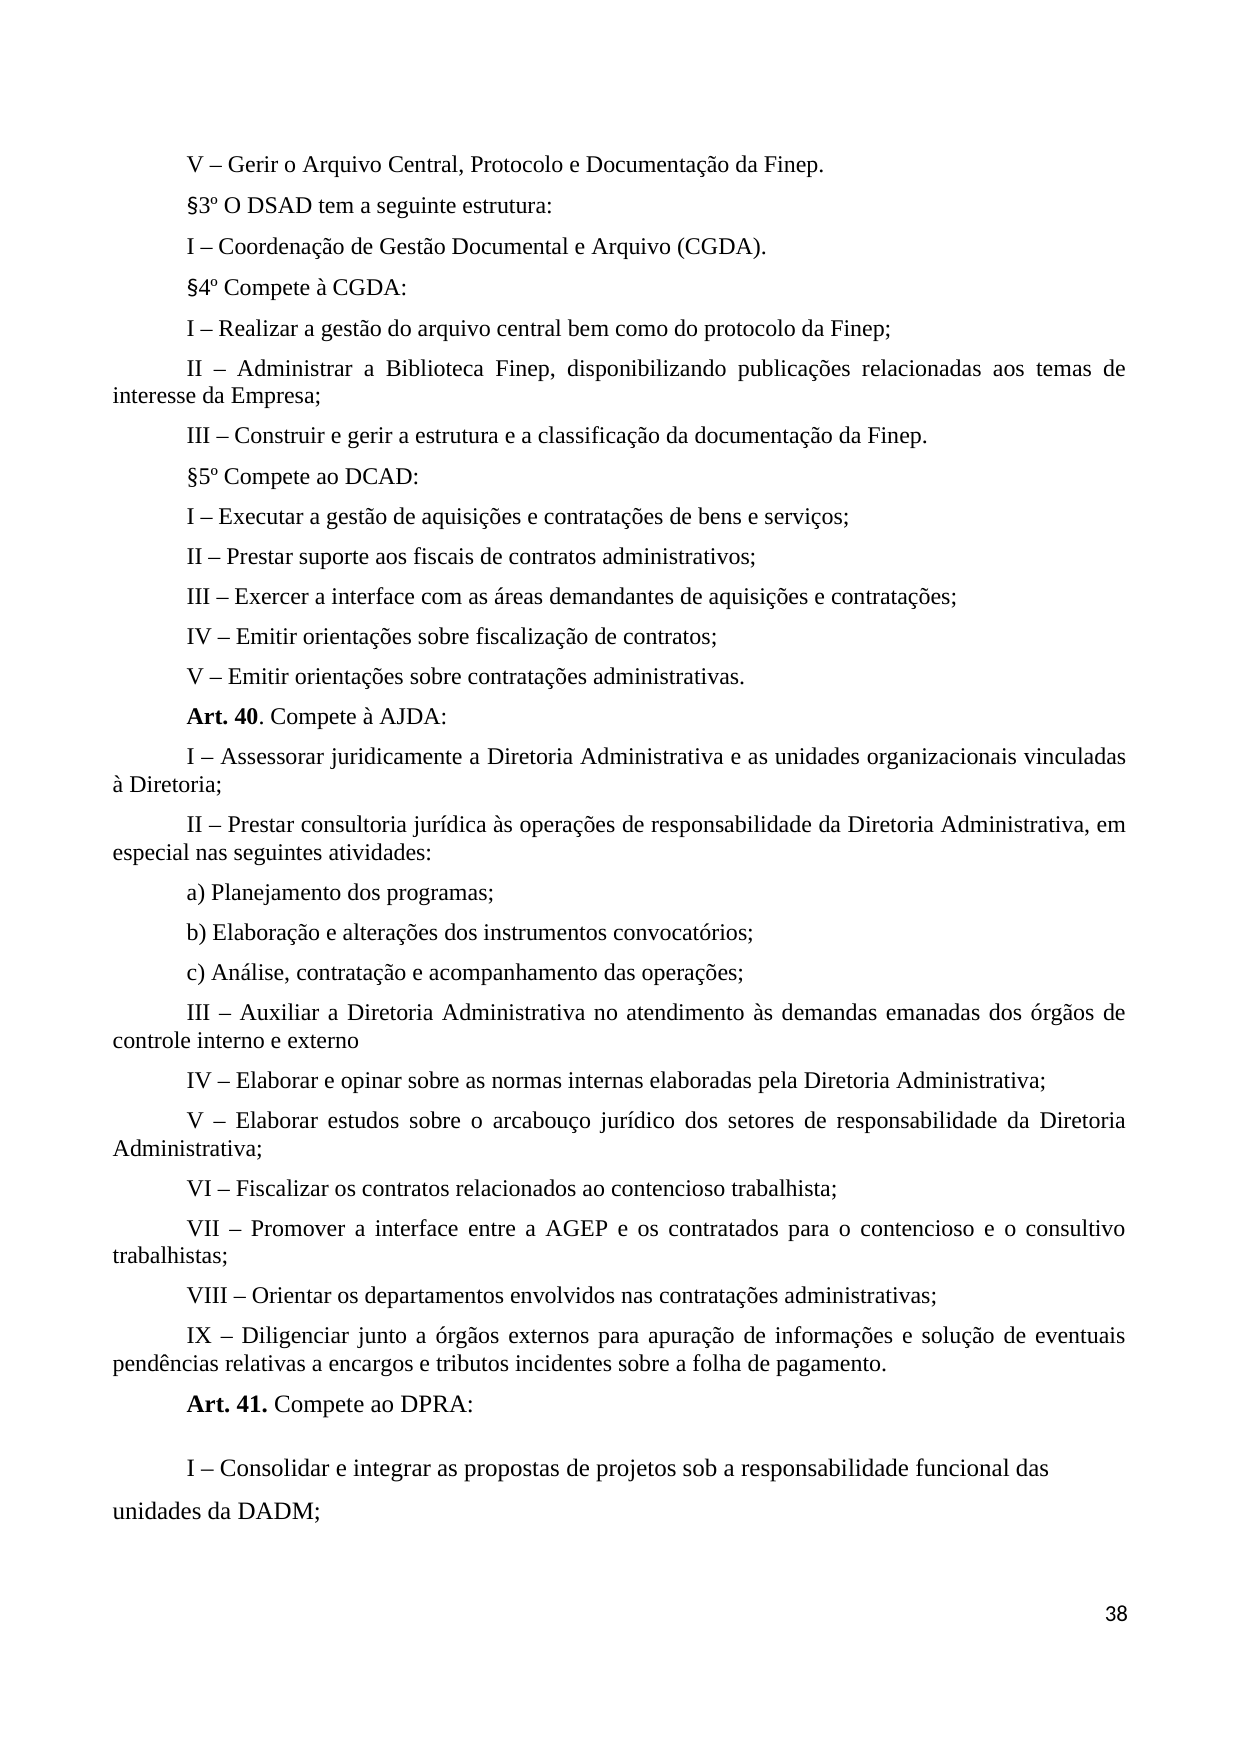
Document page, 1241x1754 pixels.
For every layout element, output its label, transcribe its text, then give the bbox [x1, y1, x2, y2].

text VI – Fiscalizar os contratos relacionados ao contencioso trabalhista; [112, 1174, 1128, 1201]
text Art. 40. Compete à AJDA: [112, 702, 1128, 730]
text II – Prestar suporte aos fiscais de contratos administrativos; [112, 542, 1128, 569]
text b) Elaboração e alterações dos instrumentos convocatórios; [112, 918, 1128, 946]
text III – Exercer a interface com as áreas demandantes de aquisições e contratações; [112, 582, 1128, 609]
text a) Planejamento dos programas; [112, 878, 1128, 905]
text I – Realizar a gestão do arquivo central bem como do protocolo da Finep; [112, 314, 1128, 341]
text I – Executar a gestão de aquisições e contratações de bens e serviços; [112, 502, 1128, 529]
text III – Auxiliar a Diretoria Administrativa no atendimento às demandas emanadas dos órgãos de controle interno e externo [112, 998, 1128, 1053]
text §3º O DSAD tem a seguinte estrutura: [112, 190, 1128, 219]
text I – Assessorar juridicamente a Diretoria Administrativa e as unidades organizacionais vinculadas à Diretoria; [112, 742, 1128, 798]
text V – Elaborar estudos sobre o arcabouço jurídico dos setores de responsabilidade da Diretoria Administrativa; [112, 1106, 1128, 1161]
text IV – Emitir orientações sobre fiscalização de contratos; [112, 622, 1128, 650]
text I – Coordenação de Gestão Documental e Arquivo (CGDA). [112, 232, 1128, 259]
text VIII – Orientar os departamentos envolvidos nas contratações administrativas; [112, 1281, 1128, 1309]
text V – Gerir o Arquivo Central, Protocolo e Documentação da Finep. [112, 150, 1128, 178]
text I – Consolidar e integrar as propostas de projetos sob a responsabilidade funcional das unidades da DADM; [112, 1453, 1128, 1525]
text IX – Diligenciar junto a órgãos externos para apuração de informações e solução de eventuais pendências relativas a encargos e tributos incidentes sobre a folha de pagamento. [112, 1322, 1128, 1377]
text II – Administrar a Biblioteca Finep, disponibilizando publicações relacionadas aos temas de interesse da Empresa; [112, 354, 1128, 409]
text Art. 41. Compete ao DPRA: [112, 1389, 1128, 1418]
text III – Construir e gerir a estrutura e a classificação da documentação da Finep. [112, 422, 1128, 449]
text §5º Compete ao DCAD: [112, 462, 1128, 489]
text V – Emitir orientações sobre contratações administrativas. [112, 662, 1128, 690]
text c) Análise, contratação e acompanhamento das operações; [112, 958, 1128, 986]
text II – Prestar consultoria jurídica às operações de responsabilidade da Diretoria Administrativa, em especial nas seguintes atividades: [112, 810, 1128, 865]
text VII – Promover a interface entre a AGEP e os contratados para o contencioso e o consultivo trabalhistas; [112, 1214, 1128, 1269]
text §4º Compete à CGDA: [112, 272, 1128, 301]
text IV – Elaborar e opinar sobre as normas internas elaboradas pela Diretoria Administrativa; [112, 1066, 1128, 1093]
